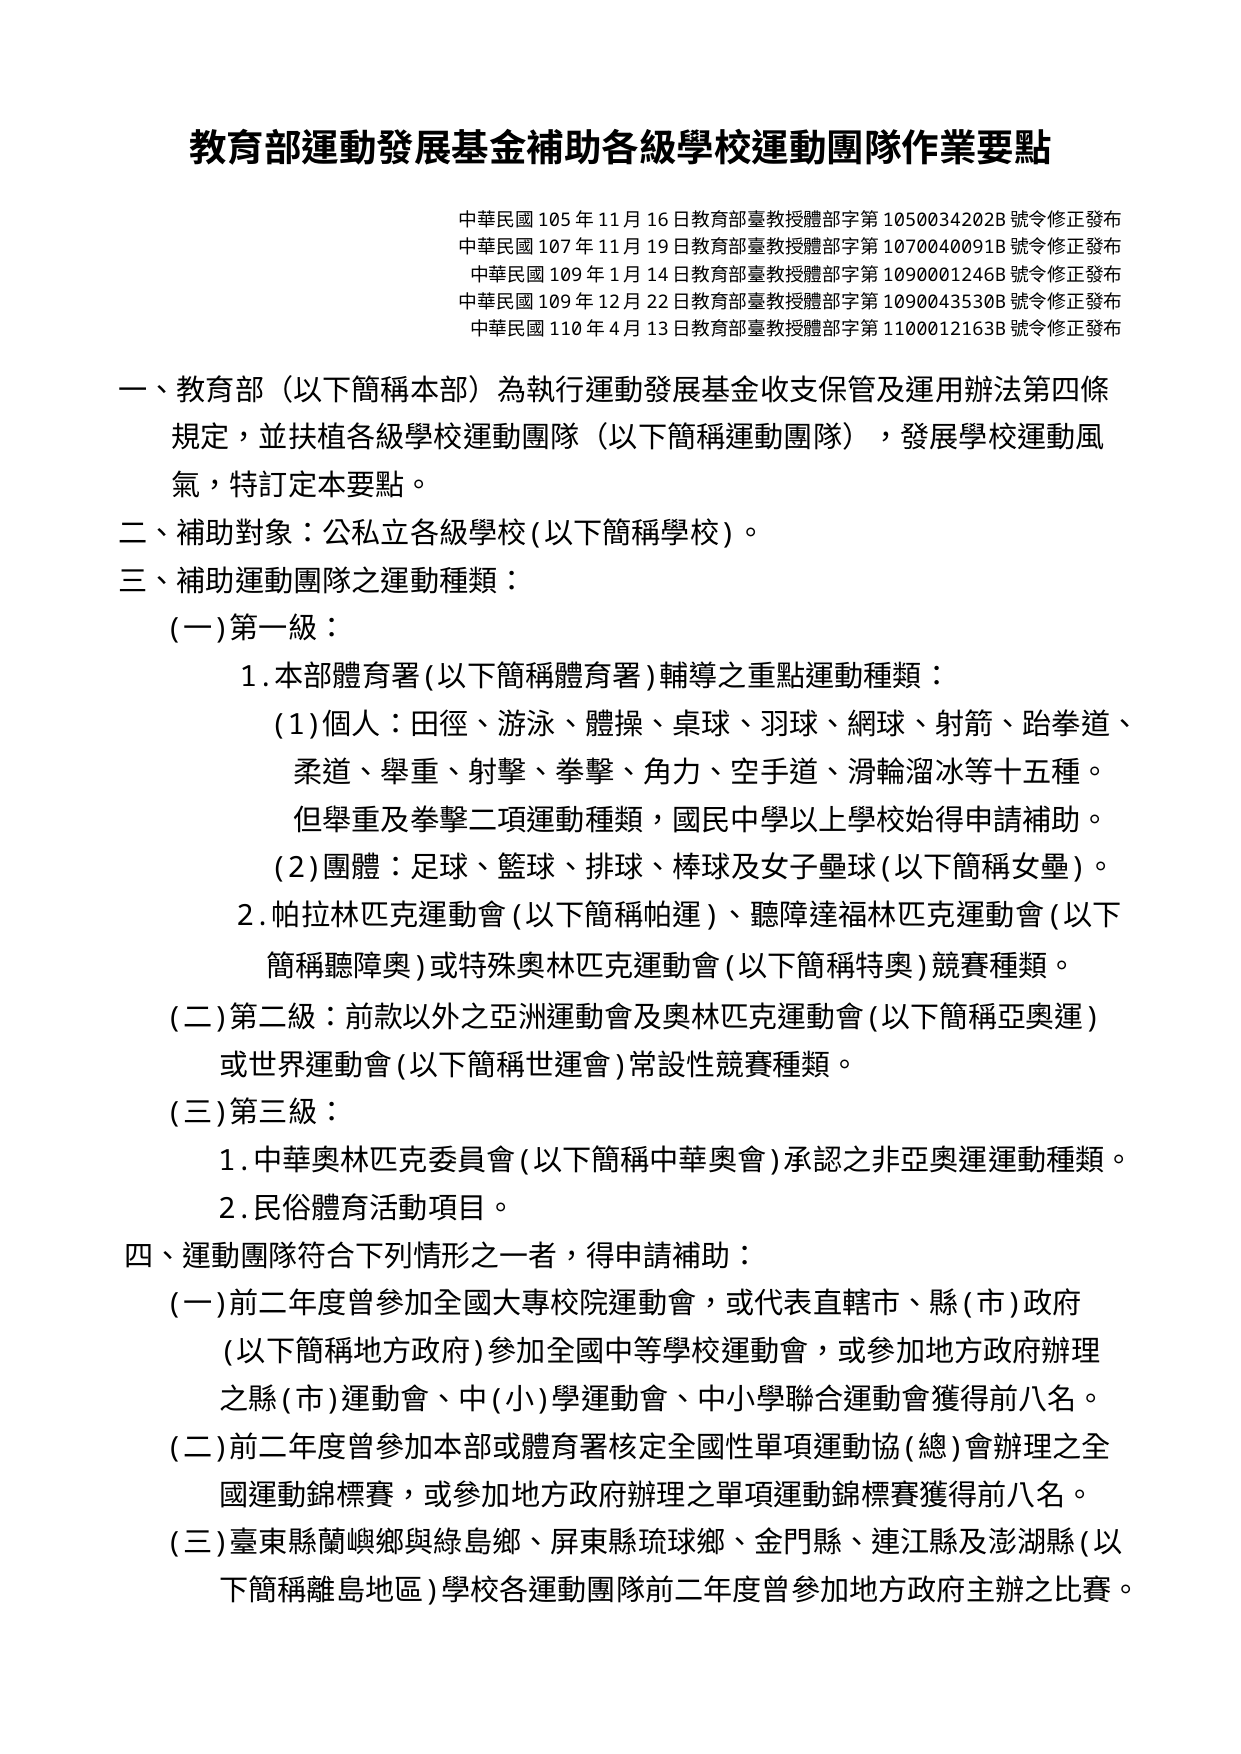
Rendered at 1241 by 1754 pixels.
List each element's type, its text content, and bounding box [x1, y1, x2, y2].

text 中華民國109年1月14日教育部臺教授體部字第1090001246B號令修正發布 [118, 259, 1122, 286]
text 中華民國107年11月19日教育部臺教授體部字第1070040091B號令修正發布 [118, 232, 1122, 259]
text 中華民國105年11月16日教育部臺教授體部字第1050034202B號令修正發布 [118, 205, 1122, 232]
text (2)團體：足球、籃球、排球、棒球及女子壘球(以下簡稱女壘)。 [270, 844, 1122, 886]
text 教育部運動發展基金補助各級學校運動團隊作業要點 [118, 118, 1122, 172]
text 三、補助運動團隊之運動種類： [118, 557, 1122, 599]
text 一、教育部（以下簡稱本部）為執行運動發展基金收支保管及運用辦法第四條規定，並扶植各級學校運動團隊（以下簡稱運動團隊），發展學校運動風氣，特訂定本要點。 [118, 366, 1122, 504]
text (一)前二年度曾參加全國大專校院運動會，或代表直轄市、縣(市)政府(以下簡稱地方政府)參加全國中等學校運動會，或參加地方政府辦理之縣(市)運動會、中(小)學運動會、中小學聯合運動會獲得前八名。 [165, 1280, 1122, 1418]
text (一)第一級： [165, 605, 1122, 647]
text 2.民俗體育活動項目。 [218, 1184, 1122, 1227]
text 1.中華奧林匹克委員會(以下簡稱中華奧會)承認之非亞奧運運動種類。 [218, 1137, 1122, 1179]
text 二、補助對象：公私立各級學校(以下簡稱學校)。 [118, 509, 1122, 552]
text 中華民國109年12月22日教育部臺教授體部字第1090043530B號令修正發布 [118, 286, 1122, 314]
text (二)前二年度曾參加本部或體育署核定全國性單項運動協(總)會辦理之全國運動錦標賽，或參加地方政府辦理之單項運動錦標賽獲得前八名。 [165, 1423, 1122, 1514]
text 1.本部體育署(以下簡稱體育署)輔導之重點運動種類： [239, 653, 1122, 695]
text (二)第二級：前款以外之亞洲運動會及奧林匹克運動會(以下簡稱亞奧運)或世界運動會(以下簡稱世運會)常設性競賽種類。 [165, 993, 1122, 1083]
text 四、運動團隊符合下列情形之一者，得申請補助： [124, 1232, 1122, 1275]
text 2.帕拉林匹克運動會(以下簡稱帕運)、聽障達福林匹克運動會(以下簡稱聽障奧)或特殊奧林匹克運動會(以下簡稱特奧)競賽種類。 [236, 892, 1122, 985]
text (三)第三級： [165, 1089, 1122, 1131]
text 中華民國110年4月13日教育部臺教授體部字第1100012163B號令修正發布 [118, 314, 1122, 341]
text (1)個人：田徑、游泳、體操、桌球、羽球、網球、射箭、跆拳道、柔道、舉重、射擊、拳擊、角力、空手道、滑輪溜冰等十五種。但舉重及拳擊二項運動種類，國民中學以上學校始得申請補助。 [270, 701, 1122, 838]
text (三)臺東縣蘭嶼鄉與綠島鄉、屏東縣琉球鄉、金門縣、連江縣及澎湖縣(以下簡稱離島地區)學校各運動團隊前二年度曾參加地方政府主辦之比賽。 [165, 1519, 1122, 1609]
